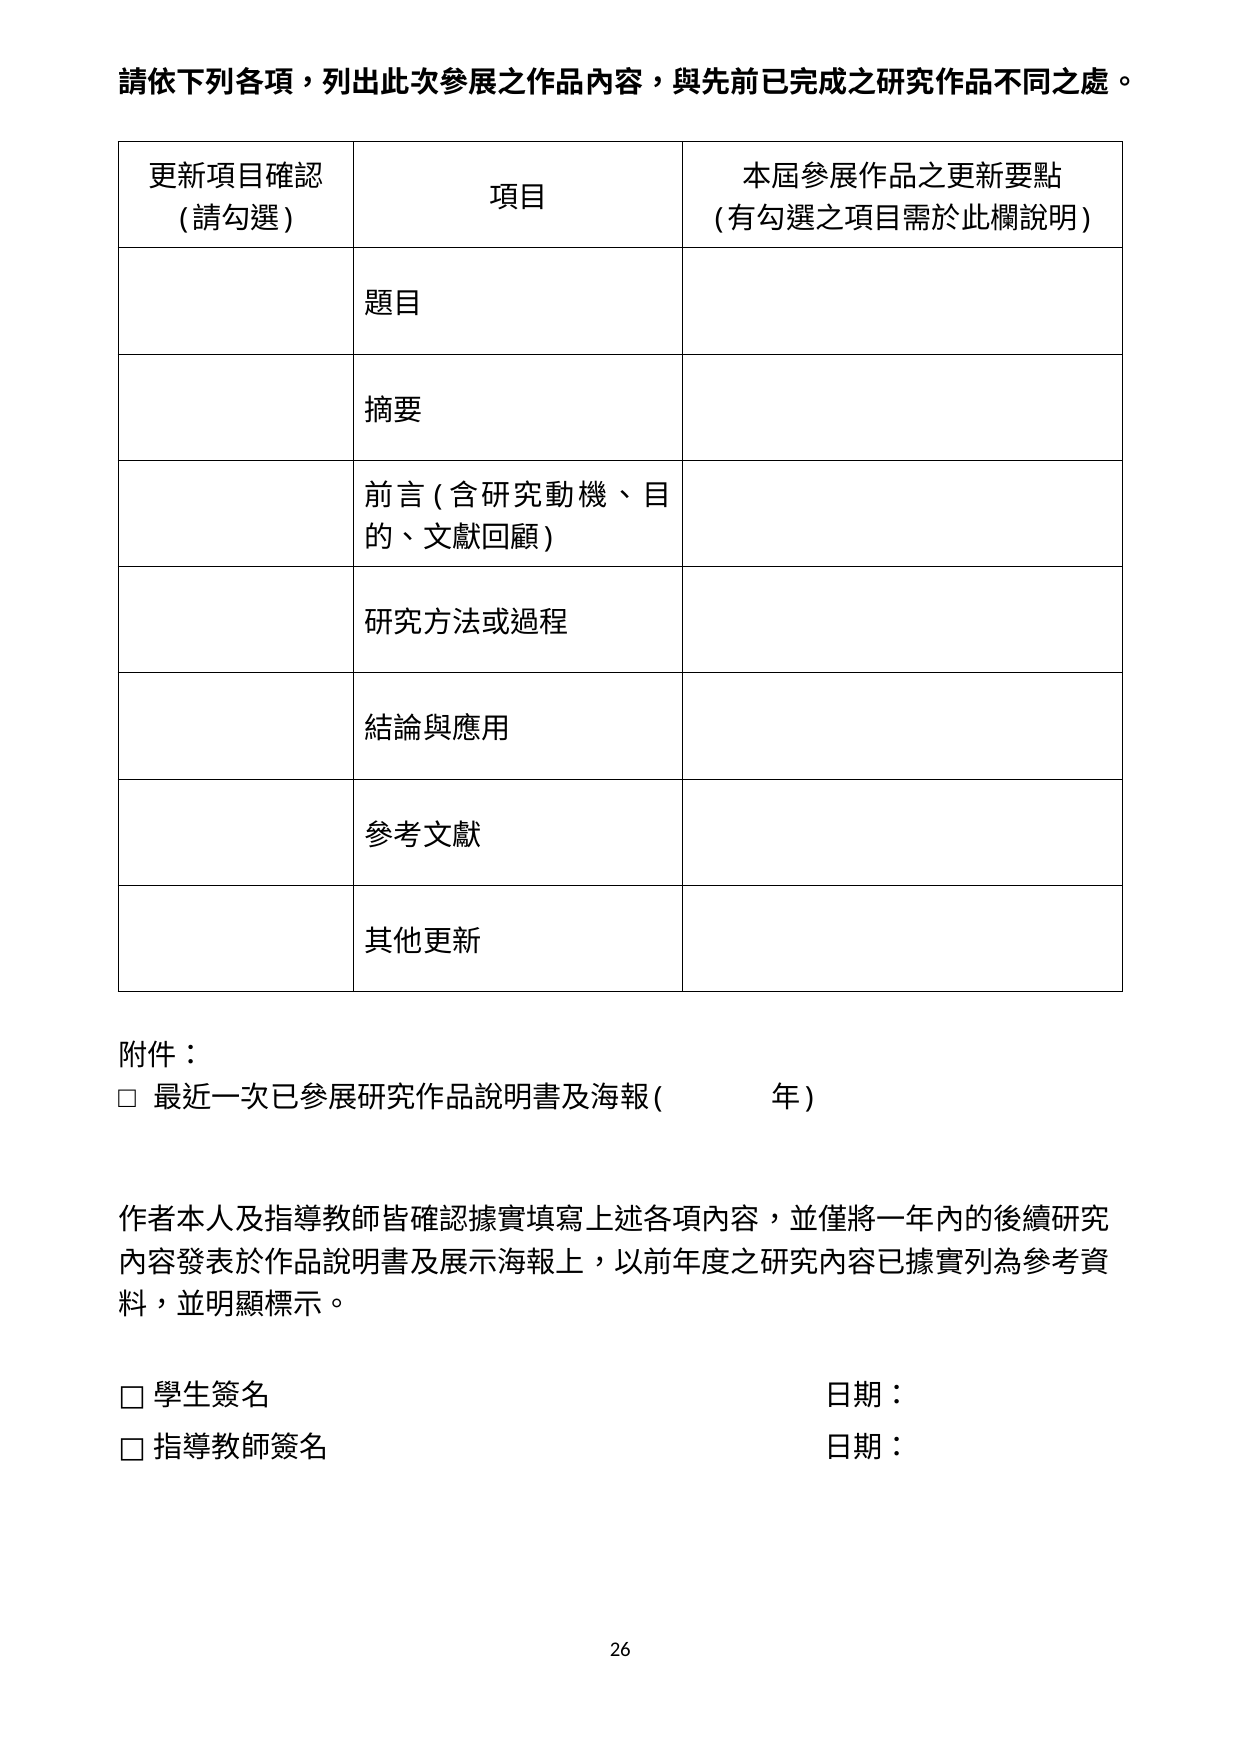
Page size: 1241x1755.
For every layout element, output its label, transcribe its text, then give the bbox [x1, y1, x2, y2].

table_cell [683, 886, 1122, 991]
table_cell [119, 673, 353, 778]
text □ 學生簽名 日期： [118, 1372, 1122, 1414]
table_header 更新項目確認 (請勾選) [119, 142, 353, 247]
text 請依下列各項，列出此次參展之作品內容，與先前已完成之研究作品不同之處。 [118, 59, 1122, 101]
table_cell [683, 248, 1122, 353]
table_cell [119, 461, 353, 566]
table_header 本屆參展作品之更新要點 (有勾選之項目需於此欄說明) [683, 142, 1122, 247]
table_cell [119, 780, 353, 885]
text 作者本人及指導教師皆確認據實填寫上述各項內容，並僅將一年內的後續研究內容發表於作品說明書及展示海報上，以前年度之研究內容已據實列為參考資料，並明顯標示。 [118, 1196, 1122, 1323]
table_cell [683, 567, 1122, 672]
table_cell [119, 567, 353, 672]
table_cell [119, 886, 353, 991]
table_cell [119, 355, 353, 460]
table_cell [683, 673, 1122, 778]
table_cell [683, 355, 1122, 460]
text □ 指導教師簽名 日期： [118, 1423, 1122, 1466]
text 附件： [118, 1032, 1122, 1074]
table_cell [683, 461, 1122, 566]
table_cell 前言(含研究動機、目的、文獻回顧) [354, 461, 682, 566]
table_cell [683, 780, 1122, 885]
table_cell 其他更新 [354, 886, 682, 991]
table_cell 題目 [354, 248, 682, 353]
table_cell 參考文獻 [354, 780, 682, 885]
text □ 最近一次已參展研究作品說明書及海報( 年) [118, 1074, 1122, 1116]
table_cell 結論與應用 [354, 673, 682, 778]
table_cell 摘要 [354, 355, 682, 460]
table_cell 研究方法或過程 [354, 567, 682, 672]
table_cell [119, 248, 353, 353]
table_header 項目 [354, 142, 682, 247]
